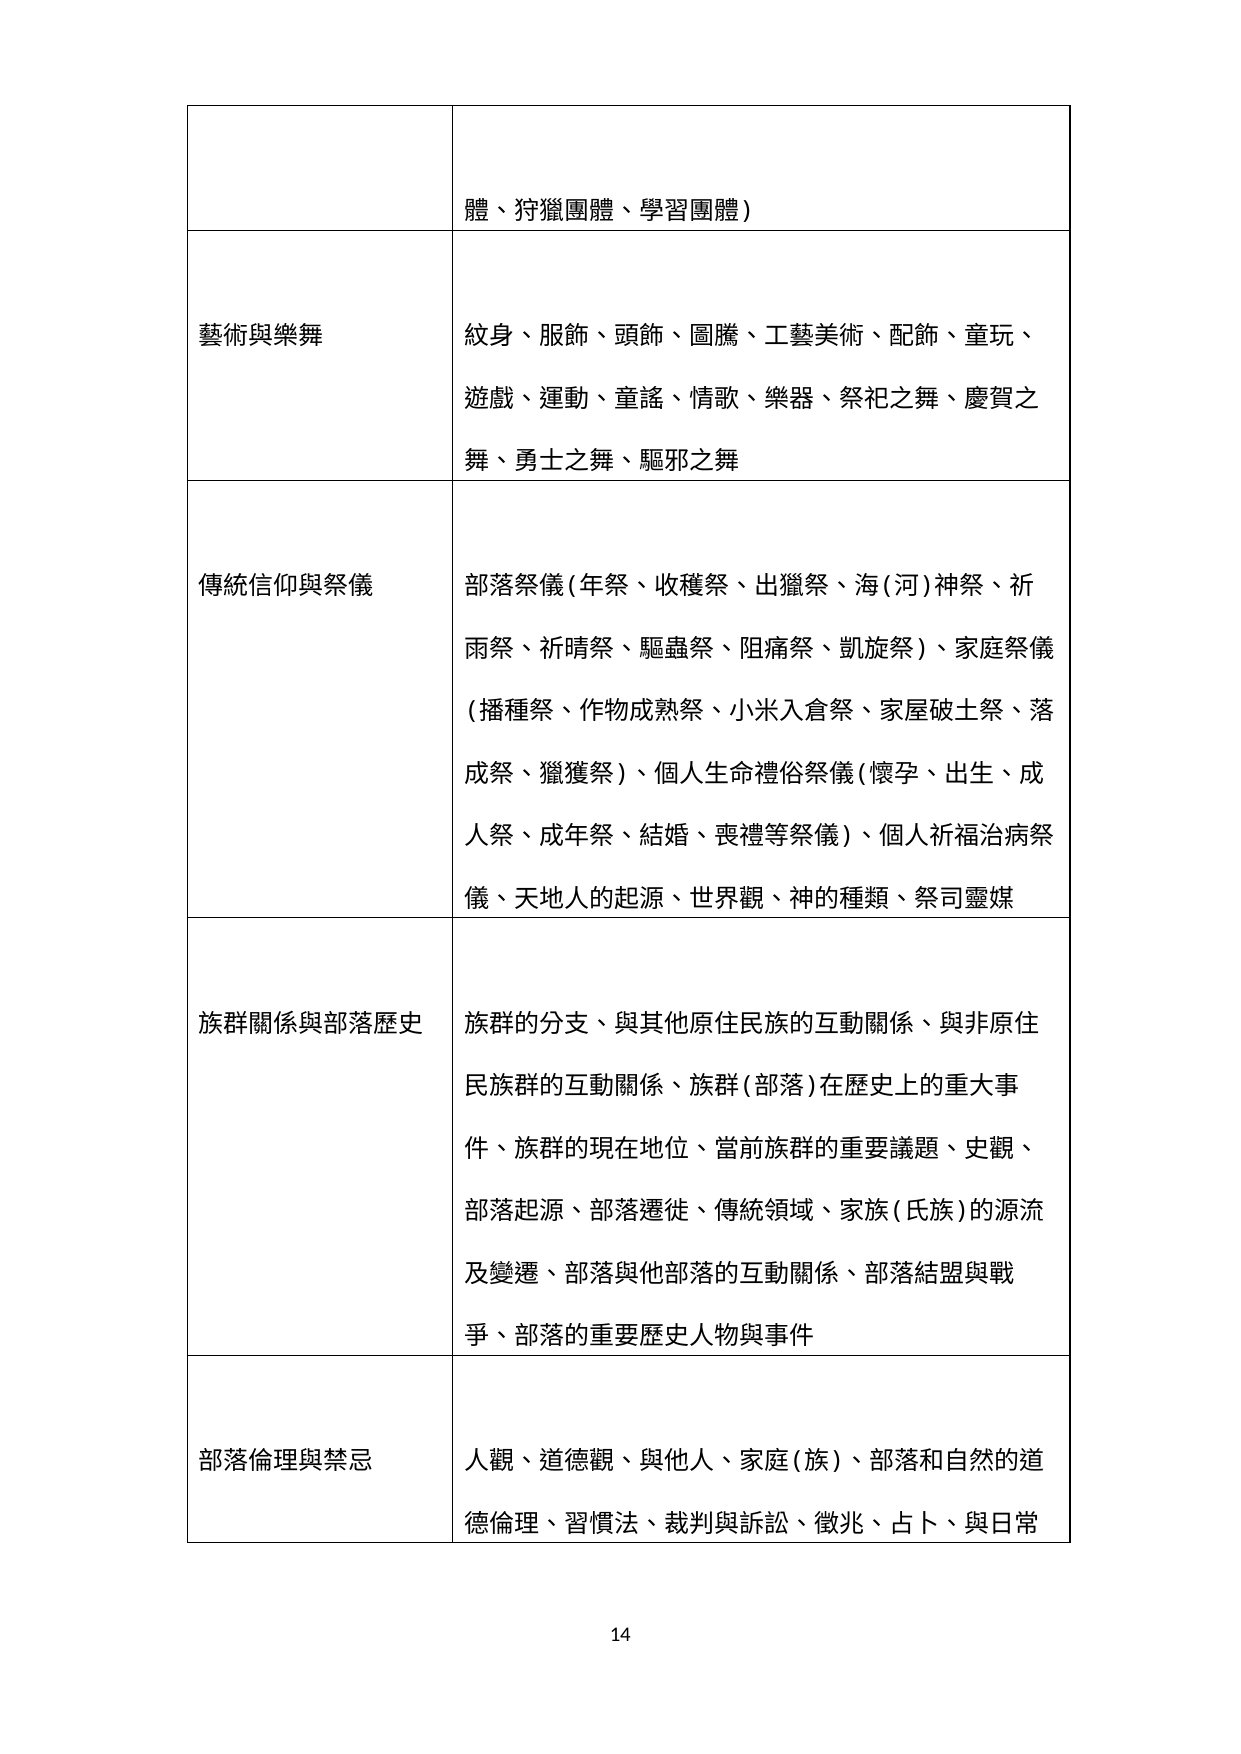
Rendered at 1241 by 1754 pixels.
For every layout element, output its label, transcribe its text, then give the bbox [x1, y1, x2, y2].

table_cell 體、狩獵團體、學習團體) [453, 106, 1069, 230]
table_cell 藝術與樂舞 [188, 231, 452, 480]
table_cell 紋身、服飾、頭飾、圖騰、工藝美術、配飾、童玩、遊戲、運動、童謠、情歌、樂器、祭祀之舞、慶賀之舞、勇士之舞、驅邪之舞 [453, 231, 1069, 480]
table_cell 傳統信仰與祭儀 [188, 481, 452, 917]
table_cell 族群關係與部落歷史 [188, 918, 452, 1355]
table_cell 部落祭儀(年祭、收穫祭、出獵祭、海(河)神祭、祈雨祭、祈晴祭、驅蟲祭、阻痛祭、凱旋祭)、家庭祭儀(播種祭、作物成熟祭、小米入倉祭、家屋破土祭、落成祭、獵獲祭)、個人生命禮俗祭儀(懷孕、出生、成人祭、成年祭、結婚、喪禮等祭儀)、個人祈福治病祭儀、天地人的起源、世界觀、神的種類、祭司靈媒 [453, 481, 1069, 917]
table_cell [188, 106, 452, 230]
table_cell 部落倫理與禁忌 [188, 1356, 452, 1542]
table_cell 族群的分支、與其他原住民族的互動關係、與非原住民族群的互動關係、族群(部落)在歷史上的重大事件、族群的現在地位、當前族群的重要議題、史觀、部落起源、部落遷徙、傳統領域、家族(氏族)的源流及變遷、部落與他部落的互動關係、部落結盟與戰爭、部落的重要歷史人物與事件 [453, 918, 1069, 1355]
table_cell 人觀、道德觀、與他人、家庭(族)、部落和自然的道德倫理、習慣法、裁判與訴訟、徵兆、占卜、與日常 [453, 1356, 1069, 1542]
